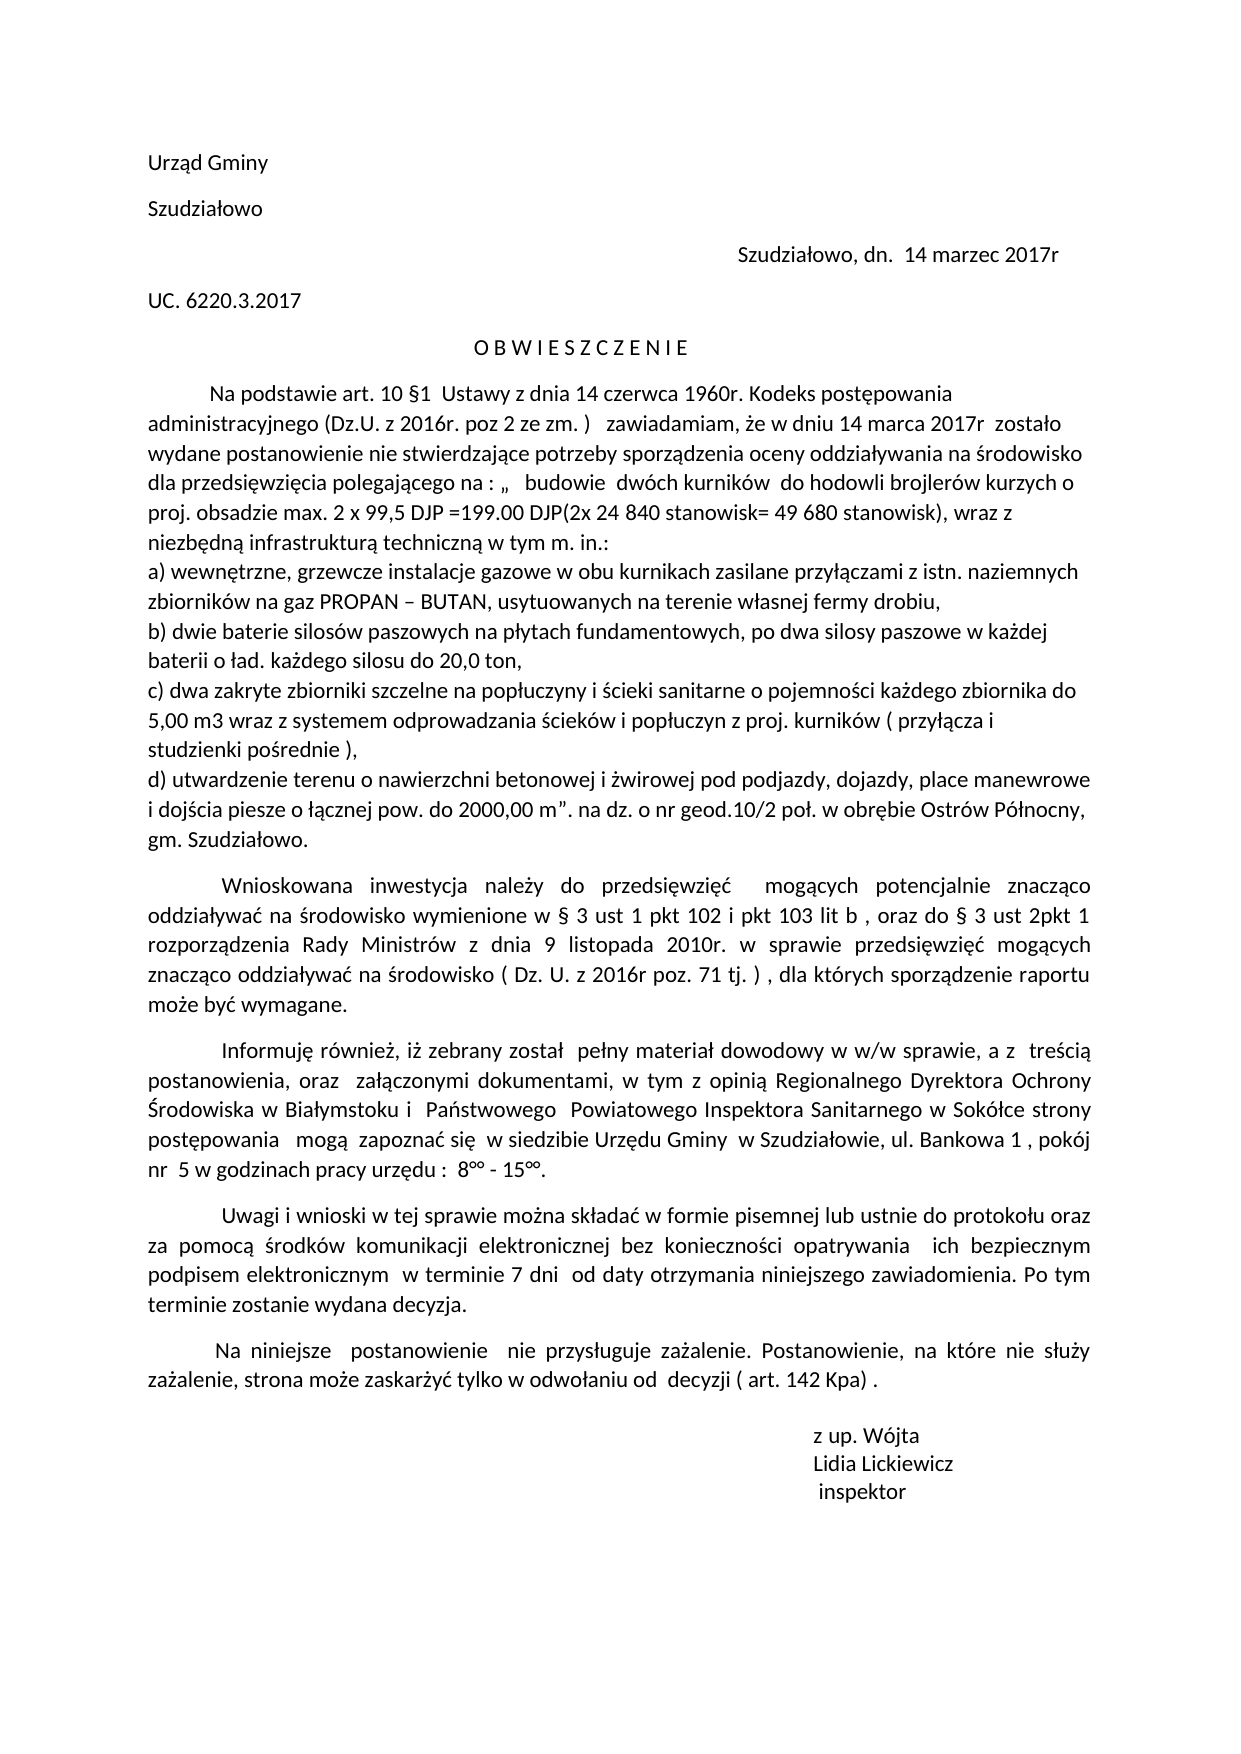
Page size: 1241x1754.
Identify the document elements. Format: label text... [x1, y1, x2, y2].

text O B W I E S Z C Z E N I E [148, 333, 1093, 361]
text Na podstawie art. 10 §1 Ustawy z dnia 14 czerwca 1960r. Kodeks postępowania administracyjnego (Dz.U. z 2016r. poz 2 ze zm. ) zawiadamiam, że w dniu 14 marca 2017r zostało wydane postanowienie nie stwierdzające potrzeby sporządzenia oceny oddziaływania na środowisko dla przedsięwzięcia polegającego na : „ budowie dwóch kurników do hodowli brojlerów kurzych o proj. obsadzie max. 2 x 99,5 DJP =199.00 DJP(2x 24 840 stanowisk= 49 680 stanowisk), wraz z niezbędną infrastrukturą techniczną w tym m. in.: a) wewnętrzne, grzewcze instalacje gazowe w obu kurnikach zasilane przyłączami z istn. naziemnych zbiorników na gaz PROPAN – BUTAN, usytuowanych na terenie własnej fermy drobiu, b) dwie baterie silosów paszowych na płytach fundamentowych, po dwa silosy paszowe w każdej baterii o ład. każdego silosu do 20,0 ton, c) dwa zakryte zbiorniki szczelne na popłuczyny i ścieki sanitarne o pojemności każdego zbiornika do 5,00 m3 wraz z systemem odprowadzania ścieków i popłuczyn z proj. kurników ( przyłącza i studzienki pośrednie ), d) utwardzenie terenu o nawierzchni betonowej i żwirowej pod podjazdy, dojazdy, place manewrowe i dojścia piesze o łącznej pow. do 2000,00 m”. na dz. o nr geod.10/2 poł. w obrębie Ostrów Północny, gm. Szudziałowo. [148, 379, 1093, 853]
text Na niniejsze postanowienie nie przysługuje zażalenie. Postanowienie, na które nie służy zażalenie, strona może zaskarżyć tylko w odwołaniu od decyzji ( art. 142 Kpa) . [148, 1337, 1093, 1393]
text Urząd Gminy [148, 148, 1093, 176]
text Szudziałowo, dn. 14 marzec 2017r [738, 240, 1093, 268]
text Wnioskowana inwestycja należy do przedsięwzięć mogących potencjalnie znacząco oddziaływać na środowisko wymienione w § 3 ust 1 pkt 102 i pkt 103 lit b , oraz do § 3 ust 2pkt 1 rozporządzenia Rady Ministrów z dnia 9 listopada 2010r. w sprawie przedsięwzięć mogących znacząco oddziaływać na środowisko ( Dz. U. z 2016r poz. 71 tj. ) , dla których sporządzenie raportu może być wymagane. [148, 871, 1093, 1018]
text inspektor [148, 1477, 1093, 1505]
text Uwagi i wnioski w tej sprawie można składać w formie pisemnej lub ustnie do protokołu oraz za pomocą środków komunikacji elektronicznej bez konieczności opatrywania ich bezpiecznym podpisem elektronicznym w terminie 7 dni od daty otrzymania niniejszego zawiadomienia. Po tym terminie zostanie wydana decyzja. [148, 1201, 1093, 1318]
text UC. 6220.3.2017 [148, 287, 1093, 315]
text Lidia Lickiewicz [148, 1449, 1093, 1477]
text Informuję również, iż zebrany został pełny materiał dowodowy w w/w sprawie, a z treścią postanowienia, oraz załączonymi dokumentami, w tym z opinią Regionalnego Dyrektora Ochrony Środowiska w Białymstoku i Państwowego Powiatowego Inspektora Sanitarnego w Sokółce strony postępowania mogą zapoznać się w siedzibie Urzędu Gminy w Szudziałowie, ul. Bankowa 1 , pokój nr 5 w godzinach pracy urzędu : 8°° - 15°°. [148, 1036, 1093, 1183]
text Szudziałowo [148, 194, 1093, 222]
text z up. Wójta [148, 1421, 1093, 1449]
